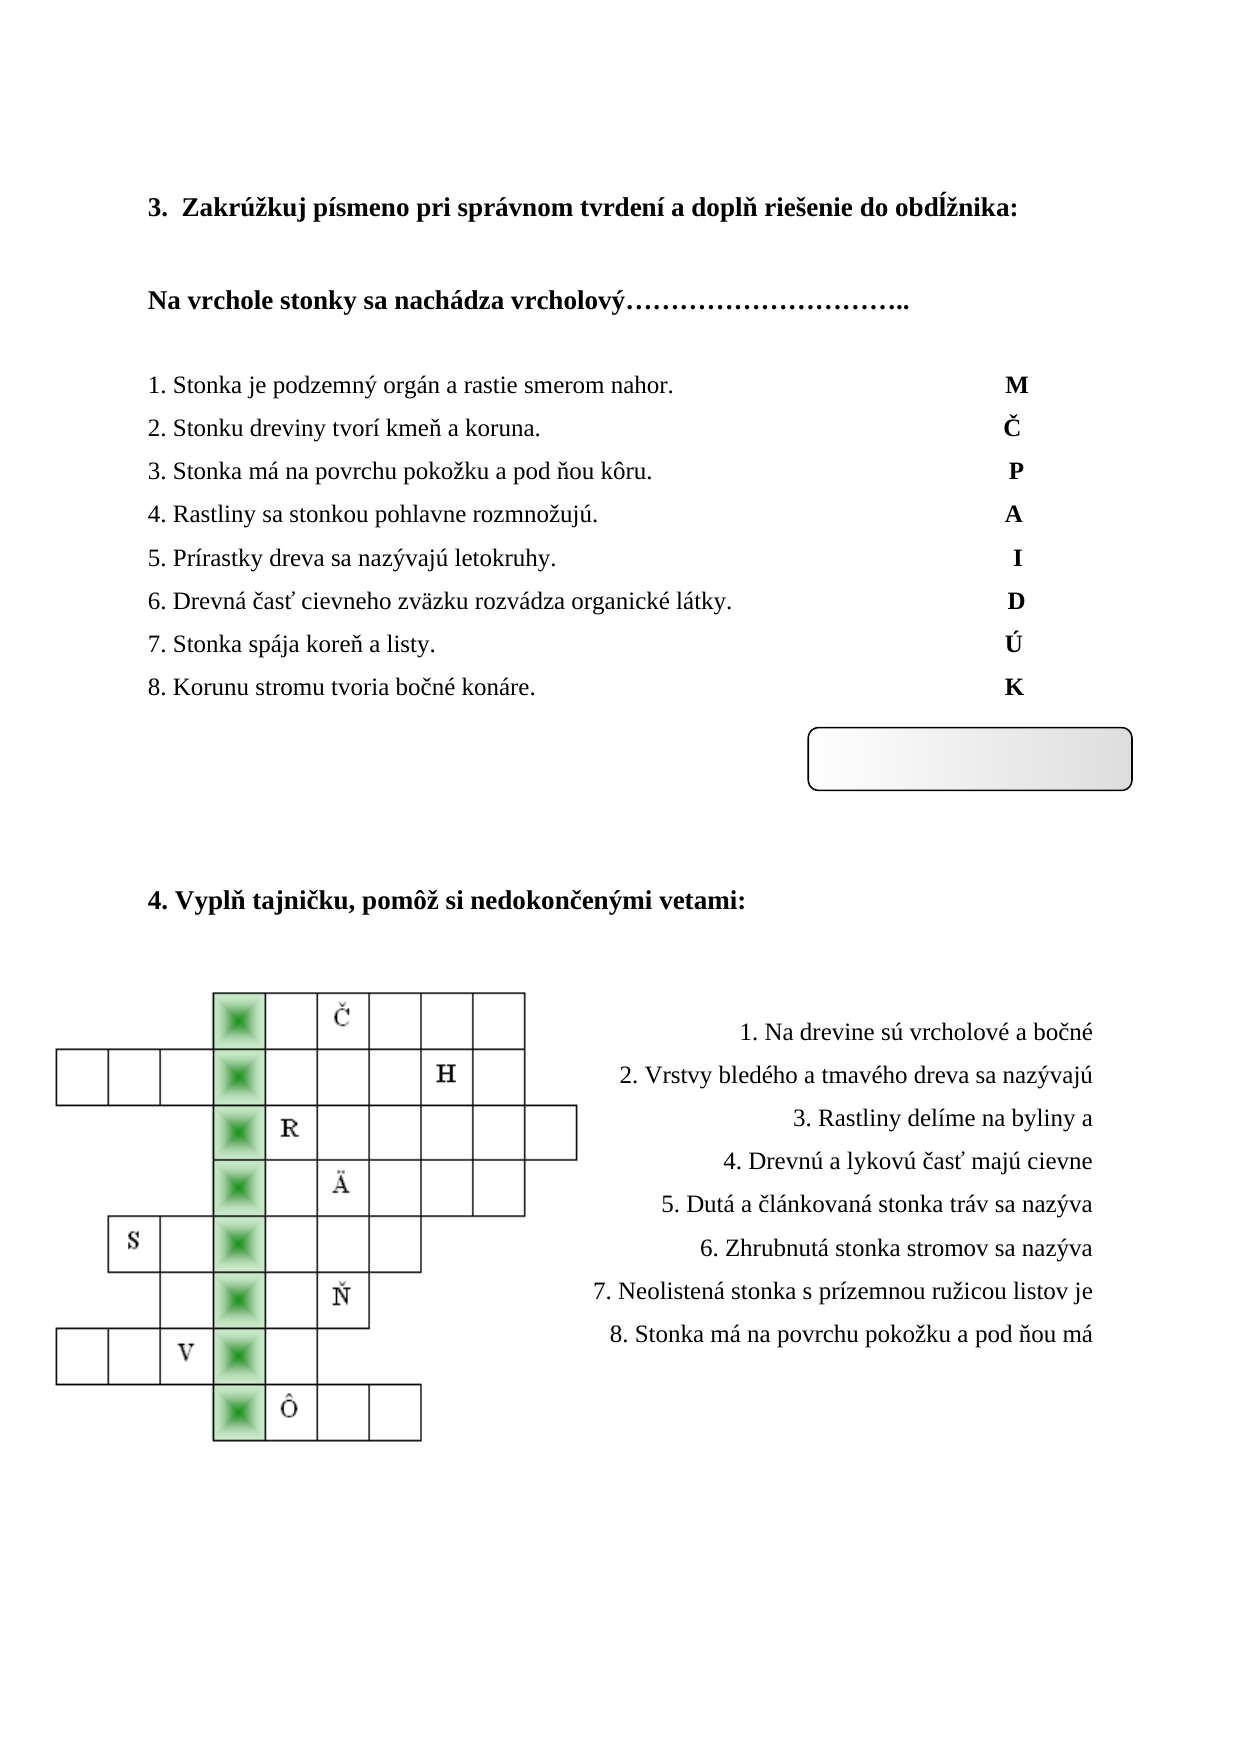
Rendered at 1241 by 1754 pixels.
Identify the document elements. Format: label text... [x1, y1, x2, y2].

text 7. Stonka spája koreň a listy. Ú [148, 629, 1093, 658]
text 4. Rastliny sa stonkou pohlavne rozmnožujú. A [148, 499, 1093, 528]
text 6. Drevná časť cievneho zväzku rozvádza organické látky. D [148, 586, 1093, 614]
text 3. Rastliny delíme na byliny a [585, 1103, 1093, 1132]
text 5. Prírastky dreva sa nazývajú letokruhy. I [148, 543, 1093, 571]
text 8. Stonka má na povrchu pokožku a pod ňou má [585, 1319, 1093, 1348]
text 8. Korunu stromu tvoria bočné konáre. K [148, 672, 1093, 701]
text 6. Zhrubnutá stonka stromov sa nazýva [585, 1233, 1093, 1261]
text 3. Zakrúžkuj písmeno pri správnom tvrdení a doplň riešenie do obdĺžnika: [148, 191, 1093, 222]
text 2. Vrstvy bledého a tmavého dreva sa nazývajú [585, 1060, 1093, 1089]
text 2. Stonku dreviny tvorí kmeň a koruna. Č [148, 413, 1093, 442]
text Na vrchole stonky sa nachádza vrcholový………………………….. [148, 284, 1093, 315]
text 4. Vyplň tajničku, pomôž si nedokončenými vetami: [148, 884, 1093, 915]
picture [47, 983, 585, 1453]
text 7. Neolistená stonka s prízemnou ružicou listov je [585, 1276, 1093, 1304]
text 1. Stonka je podzemný orgán a rastie smerom nahor. M [148, 370, 1093, 399]
text 5. Dutá a článkovaná stonka tráv sa nazýva [585, 1189, 1093, 1218]
text 3. Stonka má na povrchu pokožku a pod ňou kôru. P [148, 456, 1093, 485]
text 1. Na drevine sú vrcholové a bočné [585, 1017, 1093, 1046]
text 4. Drevnú a lykovú časť majú cievne [585, 1146, 1093, 1175]
